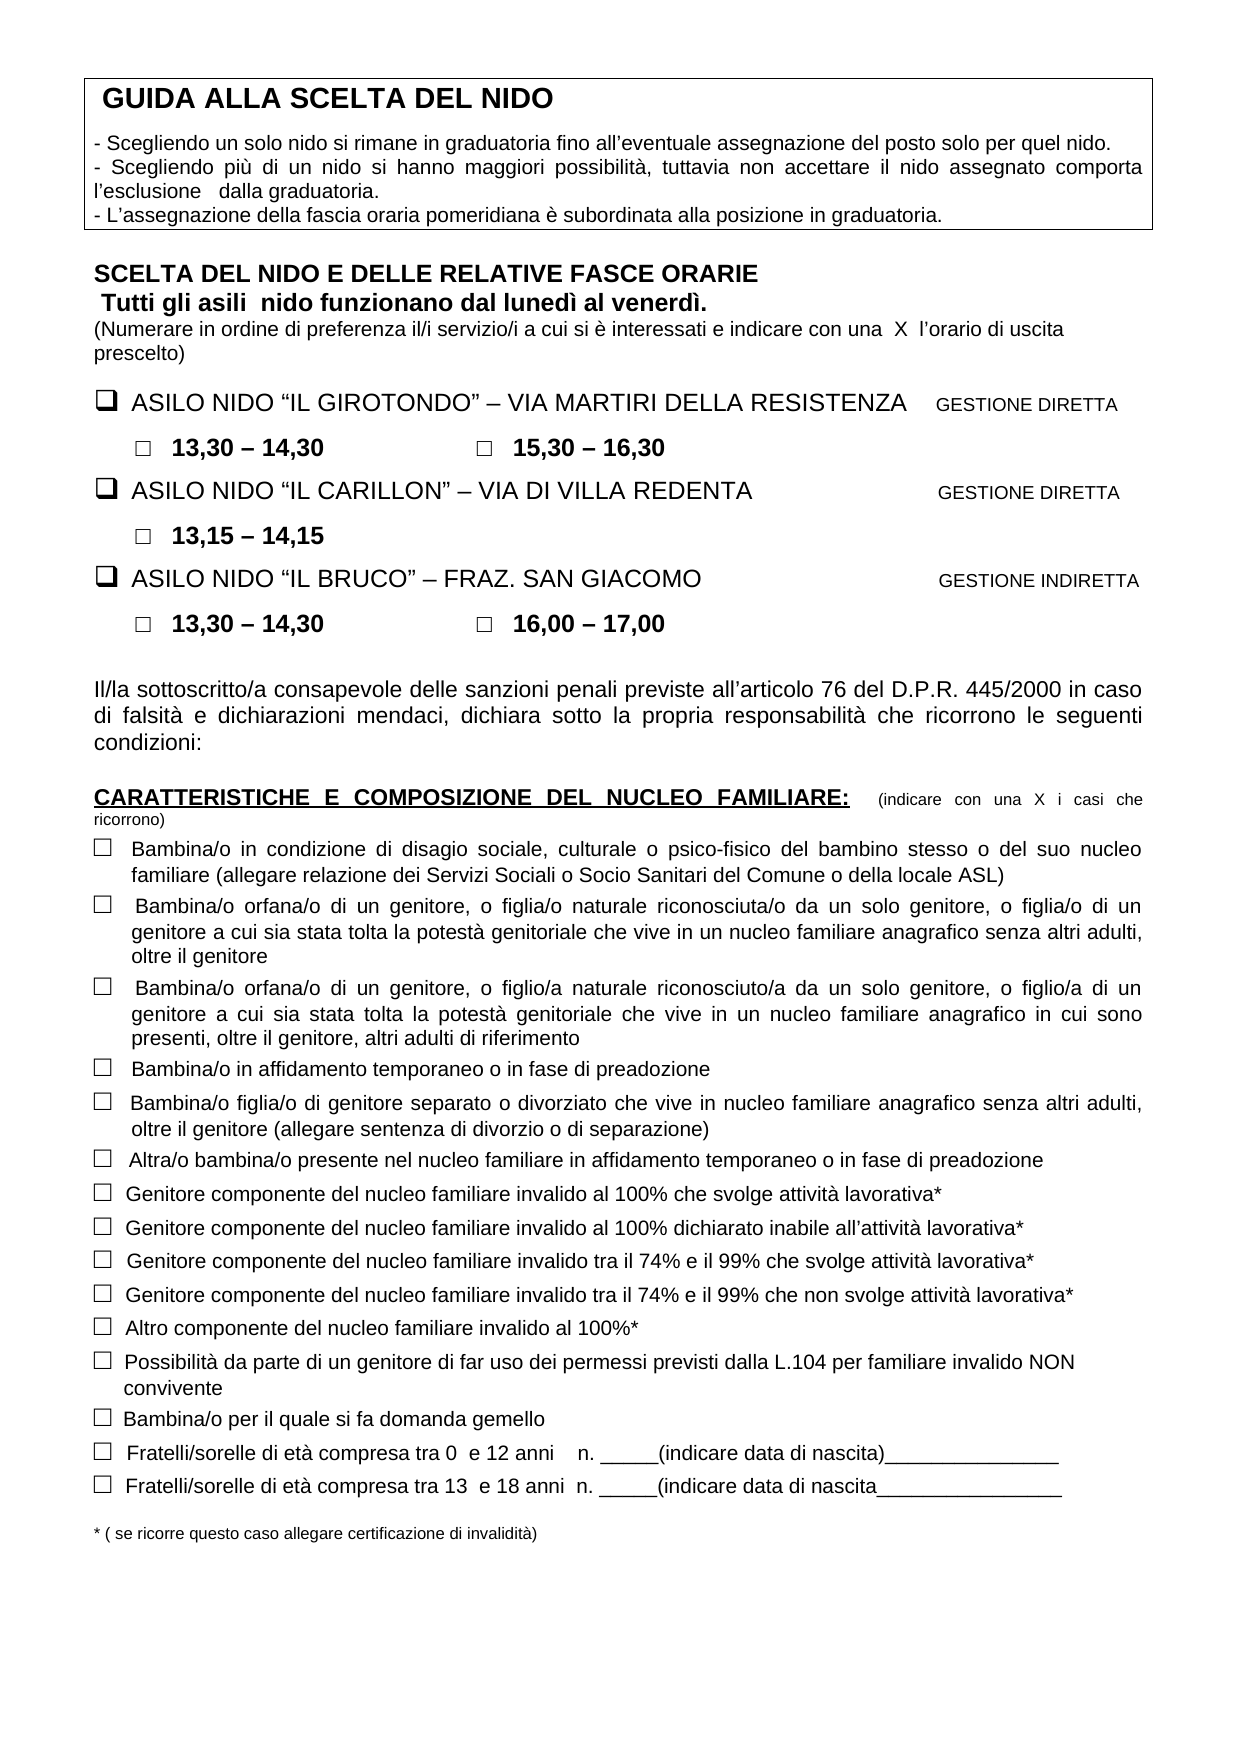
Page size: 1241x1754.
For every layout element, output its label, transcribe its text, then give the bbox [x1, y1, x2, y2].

text □ Possibilità da parte di un genitore di far uso dei permessi previsti dalla L.104 per familiare invalido NON [94, 1342, 1144, 1375]
text □ Altra/o bambina/o presente nel nucleo familiare in affidamento temporaneo o in fase di preadozione [94, 1141, 1144, 1174]
text - Scegliendo un solo nido si rimane in graduatoria fino all’eventuale assegnazione del posto solo per quel nido. [85, 128, 1152, 155]
text □ 13,30 – 14,30 □ 15,30 – 16,30 [94, 433, 1144, 462]
text □ Bambina/o figlia/o di genitore separato o divorziato che vive in nucleo familiare anagrafico senza altri adulti, oltre il genitore (allegare sentenza di divorzio o di separazione) [94, 1083, 1144, 1141]
text □ 13,30 – 14,30 □ 16,00 – 17,00 [94, 609, 1144, 637]
text □ Genitore componente del nucleo familiare invalido tra il 74% e il 99% che non svolge attività lavorativa* [94, 1275, 1144, 1308]
text □ Genitore componente del nucleo familiare invalido tra il 74% e il 99% che svolge attività lavorativa* [94, 1241, 1144, 1275]
text CARATTERISTICHE E COMPOSIZIONE DEL NUCLEO FAMILIARE: (indicare con una X i casi che ricorrono) [94, 783, 1144, 829]
text □ Bambina/o orfana/o di un genitore, o figlia/o naturale riconosciuta/o da un solo genitore, o figlia/o di un genitore a cui sia stata tolta la potestà genitoriale che vive in un nucleo familiare anagrafico senza altri adulti, oltre il genitore [94, 887, 1144, 968]
text * ( se ricorre questo caso allegare certificazione di invalidità) [94, 1524, 1144, 1543]
text □ Fratelli/sorelle di età compresa tra 13 e 18 anni n. _____(indicare data di nascita________________ [94, 1466, 1144, 1500]
text □ Bambina/o per il quale si fa domanda gemello [94, 1399, 1144, 1433]
list ASILO NIDO “IL BRUCO” – FRAZ. SAN GIACOMO GESTIONE INDIRETTA [94, 564, 1144, 594]
text Il/la sottoscritto/a consapevole delle sanzioni penali previste all’articolo 76 del D.P.R. 445/2000 in caso di falsità e dichiarazioni mendaci, dichiara sotto la propria responsabilità che ricorrono le seguenti condizioni: [94, 676, 1144, 755]
text - L’assegnazione della fascia oraria pomeridiana è subordinata alla posizione in graduatoria. [85, 200, 1152, 229]
text GUIDA ALLA SCELTA DEL NIDO [85, 79, 1152, 114]
text SCELTA DEL NIDO E DELLE RELATIVE FASCE ORARIE [94, 259, 1144, 288]
text Tutti gli asili nido funzionano dal lunedì al venerdì. [94, 288, 1144, 316]
text - Scegliendo più di un nido si hanno maggiori possibilità, tuttavia non accettare il nido assegnato comporta l’esclusione dalla graduatoria. [94, 155, 1144, 200]
text □ Bambina/o in condizione di disagio sociale, culturale o psico-fisico del bambino stesso o del suo nucleo familiare (allegare relazione dei Servizi Sociali o Socio Sanitari del Comune o della locale ASL) [94, 829, 1144, 887]
text □ Genitore componente del nucleo familiare invalido al 100% che svolge attività lavorativa* [94, 1174, 1144, 1208]
text □ Altro componente del nucleo familiare invalido al 100%* [94, 1308, 1144, 1342]
text □ Fratelli/sorelle di età compresa tra 0 e 12 anni n. _____(indicare data di nascita)_______________ [94, 1433, 1144, 1466]
text □ Genitore componente del nucleo familiare invalido al 100% dichiarato inabile all’attività lavorativa* [94, 1208, 1144, 1241]
list ASILO NIDO “IL CARILLON” – VIA DI VILLA REDENTA GESTIONE DIRETTA [94, 476, 1144, 506]
list ASILO NIDO “IL GIROTONDO” – VIA MARTIRI DELLA RESISTENZA GESTIONE DIRETTA [94, 388, 1144, 418]
text (Numerare in ordine di preferenza il/i servizio/i a cui si è interessati e indicare con una X l’orario di uscita prescelto) [94, 316, 1144, 364]
text □ 13,15 – 14,15 [94, 521, 1144, 549]
text convivente [123, 1375, 1144, 1399]
text □ Bambina/o orfana/o di un genitore, o figlio/a naturale riconosciuto/a da un solo genitore, o figlio/a di un genitore a cui sia stata tolta la potestà genitoriale che vive in un nucleo familiare anagrafico in cui sono presenti, oltre il genitore, altri adulti di riferimento [94, 968, 1144, 1049]
text □ Bambina/o in affidamento temporaneo o in fase di preadozione [94, 1049, 1144, 1083]
